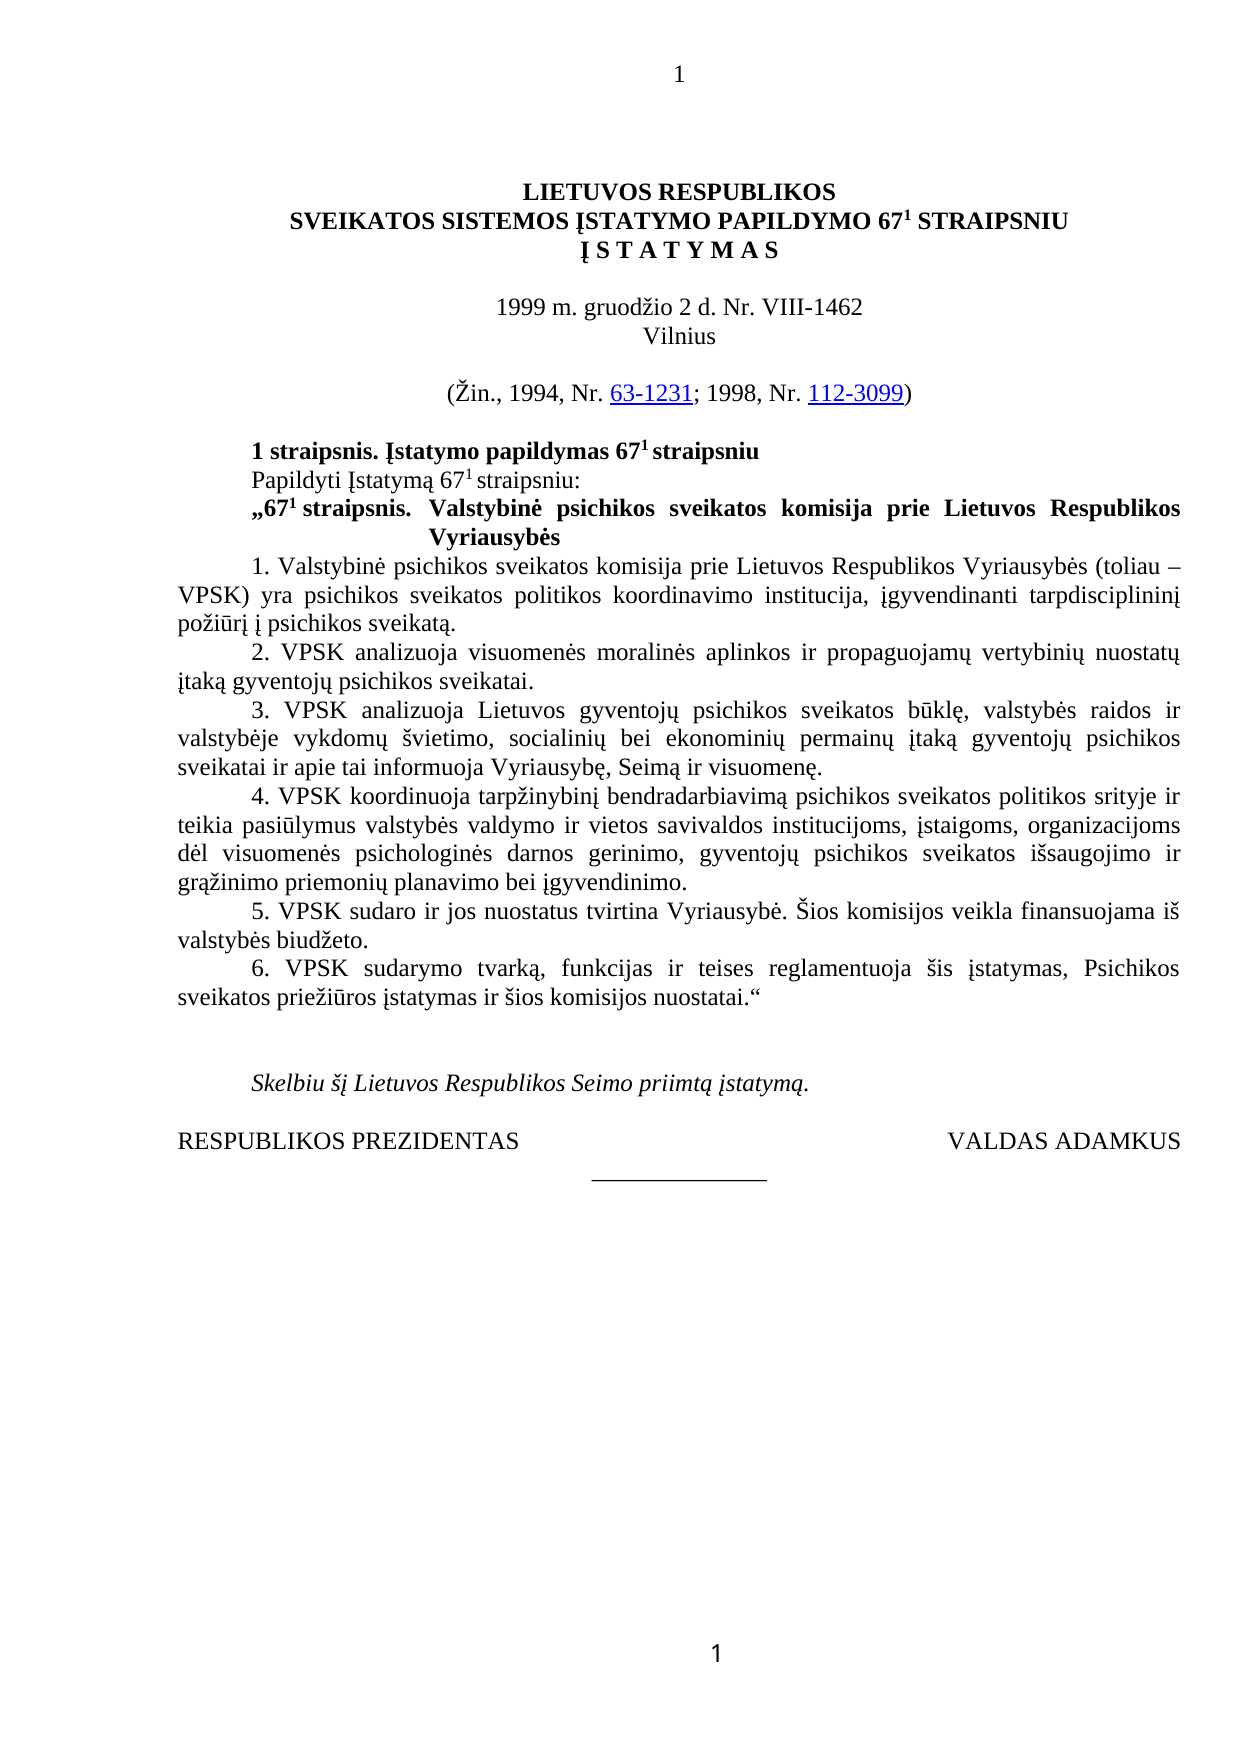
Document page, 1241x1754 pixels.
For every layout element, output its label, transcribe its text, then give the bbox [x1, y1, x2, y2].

text LIETUVOS RESPUBLIKOS [177, 177, 1181, 206]
text Papildyti Įstatymą 671 straipsniu: [177, 465, 1181, 493]
text Skelbiu šį Lietuvos Respublikos Seimo priimtą įstatymą. [177, 1068, 1181, 1097]
text 1 straipsnis. Įstatymo papildymas 671 straipsniu [177, 436, 1181, 465]
text Į S T A T Y M A S [177, 235, 1181, 263]
text 3. VPSK analizuoja Lietuvos gyventojų psichikos sveikatos būklę, valstybės raidos ir valstybėje vykdomų švietimo, socialinių bei ekonominių permainų įtaką gyventojų psichikos sveikatai ir apie tai informuoja Vyriausybę, Seimą ir visuomenę. [177, 695, 1181, 781]
text Vilnius [177, 321, 1181, 350]
text 1999 m. gruodžio 2 d. Nr. VIII-1462 [177, 292, 1181, 321]
text 1. Valstybinė psichikos sveikatos komisija prie Lietuvos Respublikos Vyriausybės (toliau – VPSK) yra psichikos sveikatos politikos koordinavimo institucija, įgyvendinanti tarpdisciplininį požiūrį į psichikos sveikatą. [177, 551, 1181, 637]
text 4. VPSK koordinuoja tarpžinybinį bendradarbiavimą psichikos sveikatos politikos srityje ir teikia pasiūlymus valstybės valdymo ir vietos savivaldos institucijoms, įstaigoms, organizacijoms dėl visuomenės psichologinės darnos gerinimo, gyventojų psichikos sveikatos išsaugojimo ir grąžinimo priemonių planavimo bei įgyvendinimo. [177, 781, 1181, 896]
text (Žin., 1994, Nr. 63-1231; 1998, Nr. 112-3099) [177, 378, 1181, 407]
text 6. VPSK sudarymo tvarką, funkcijas ir teises reglamentuoja šis įstatymas, Psichikos sveikatos priežiūros įstatymas ir šios komisijos nuostatai.“ [177, 953, 1181, 1011]
text 5. VPSK sudaro ir jos nuostatus tvirtina Vyriausybė. Šios komisijos veikla finansuojama iš valstybės biudžeto. [177, 896, 1181, 953]
text „671 straipsnis. Valstybinė psichikos sveikatos komisija prie Lietuvos Respublikos Vyriausybės [251, 493, 1181, 551]
text RESPUBLIKOS PREZIDENTAS VALDAS ADAMKUS [177, 1126, 1181, 1155]
text SVEIKATOS SISTEMOS ĮSTATYMO PAPILDYMO 671 STRAIPSNIU [177, 206, 1181, 235]
text 2. VPSK analizuoja visuomenės moralinės aplinkos ir propaguojamų vertybinių nuostatų įtaką gyventojų psichikos sveikatai. [177, 637, 1181, 695]
text ______________ [177, 1155, 1181, 1183]
